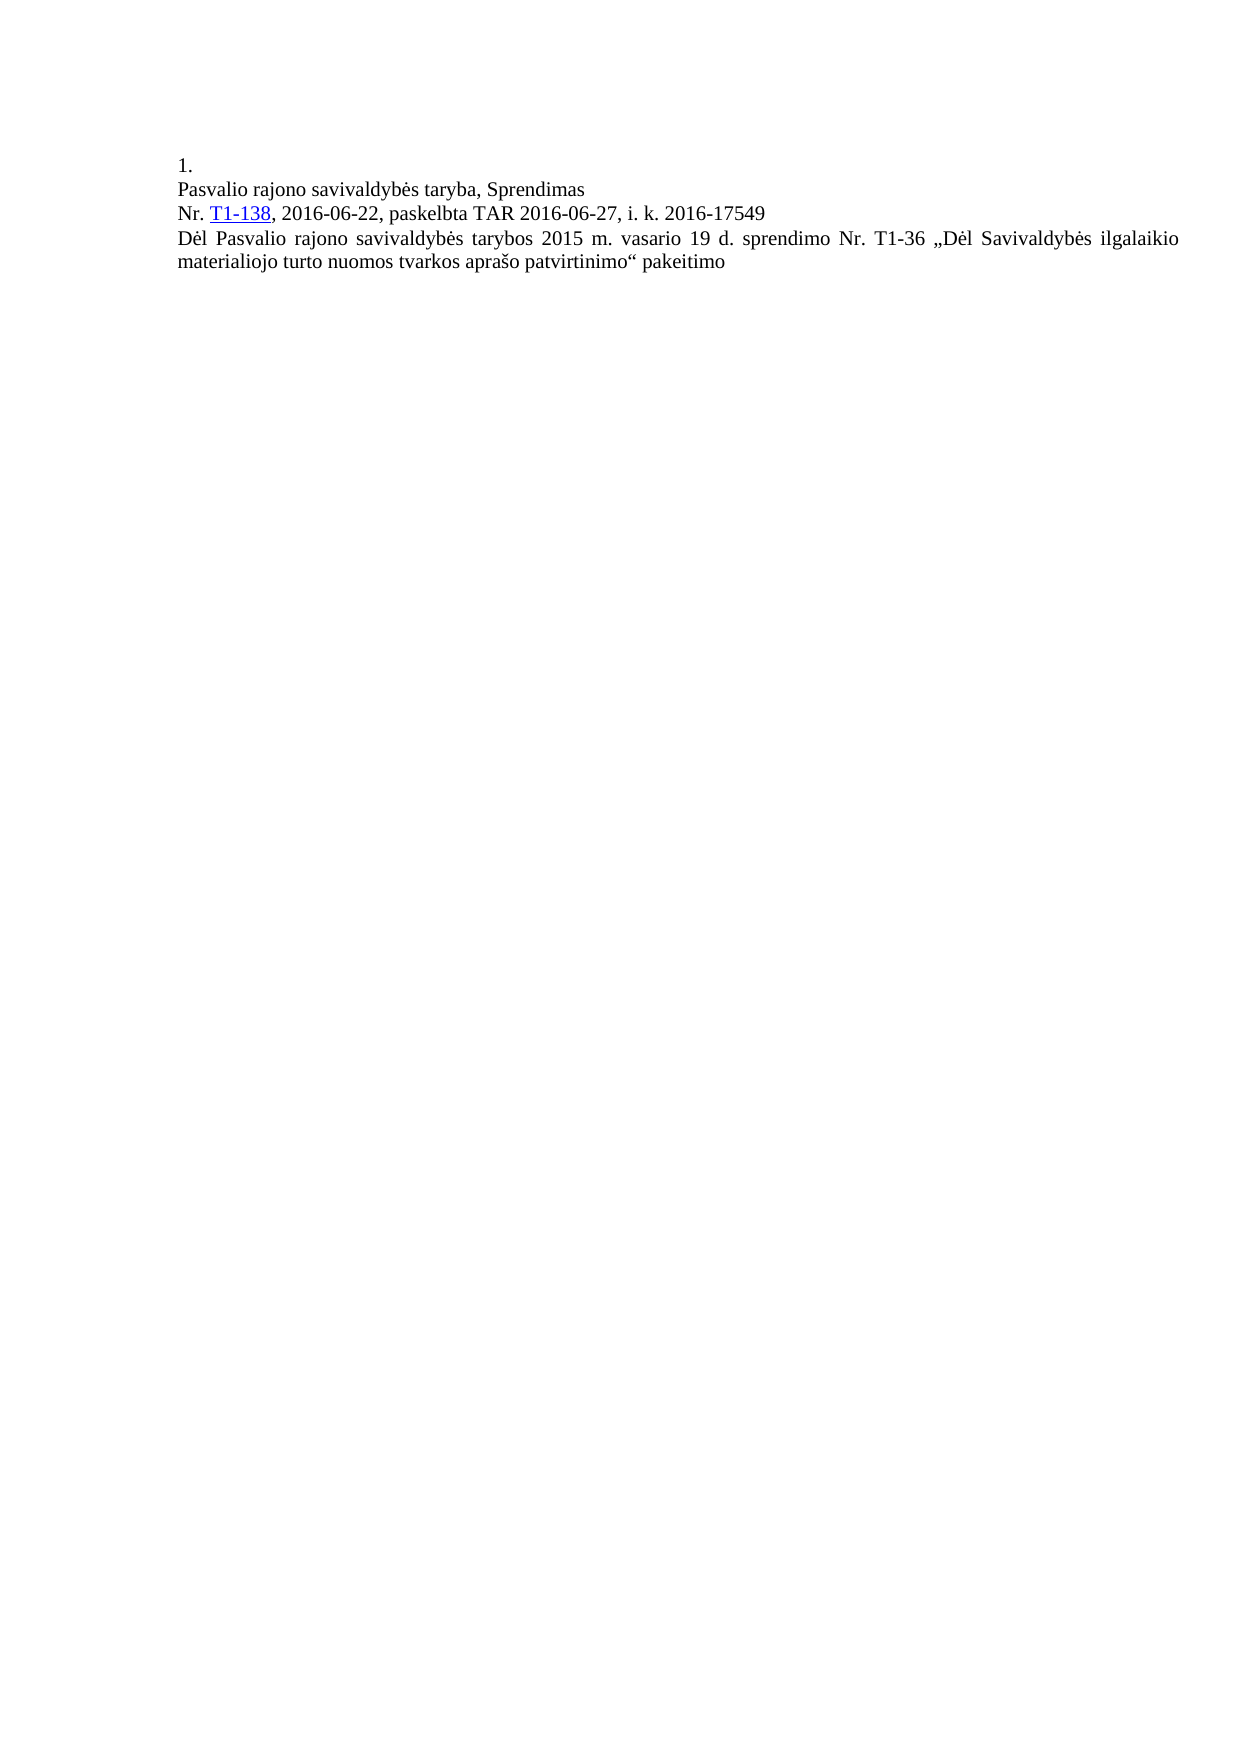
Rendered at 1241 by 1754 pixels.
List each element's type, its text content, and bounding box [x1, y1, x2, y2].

text 1. [177, 153, 1181, 177]
text Pasvalio rajono savivaldybės taryba, Sprendimas [177, 177, 1181, 201]
text Dėl Pasvalio rajono savivaldybės tarybos 2015 m. vasario 19 d. sprendimo Nr. T1-36 „Dėl Savivaldybės ilgalaikio materialiojo turto nuomos tvarkos aprašo patvirtinimo“ pakeitimo [177, 225, 1181, 273]
text Nr. T1-138, 2016-06-22, paskelbta TAR 2016-06-27, i. k. 2016-17549 [177, 201, 1181, 225]
